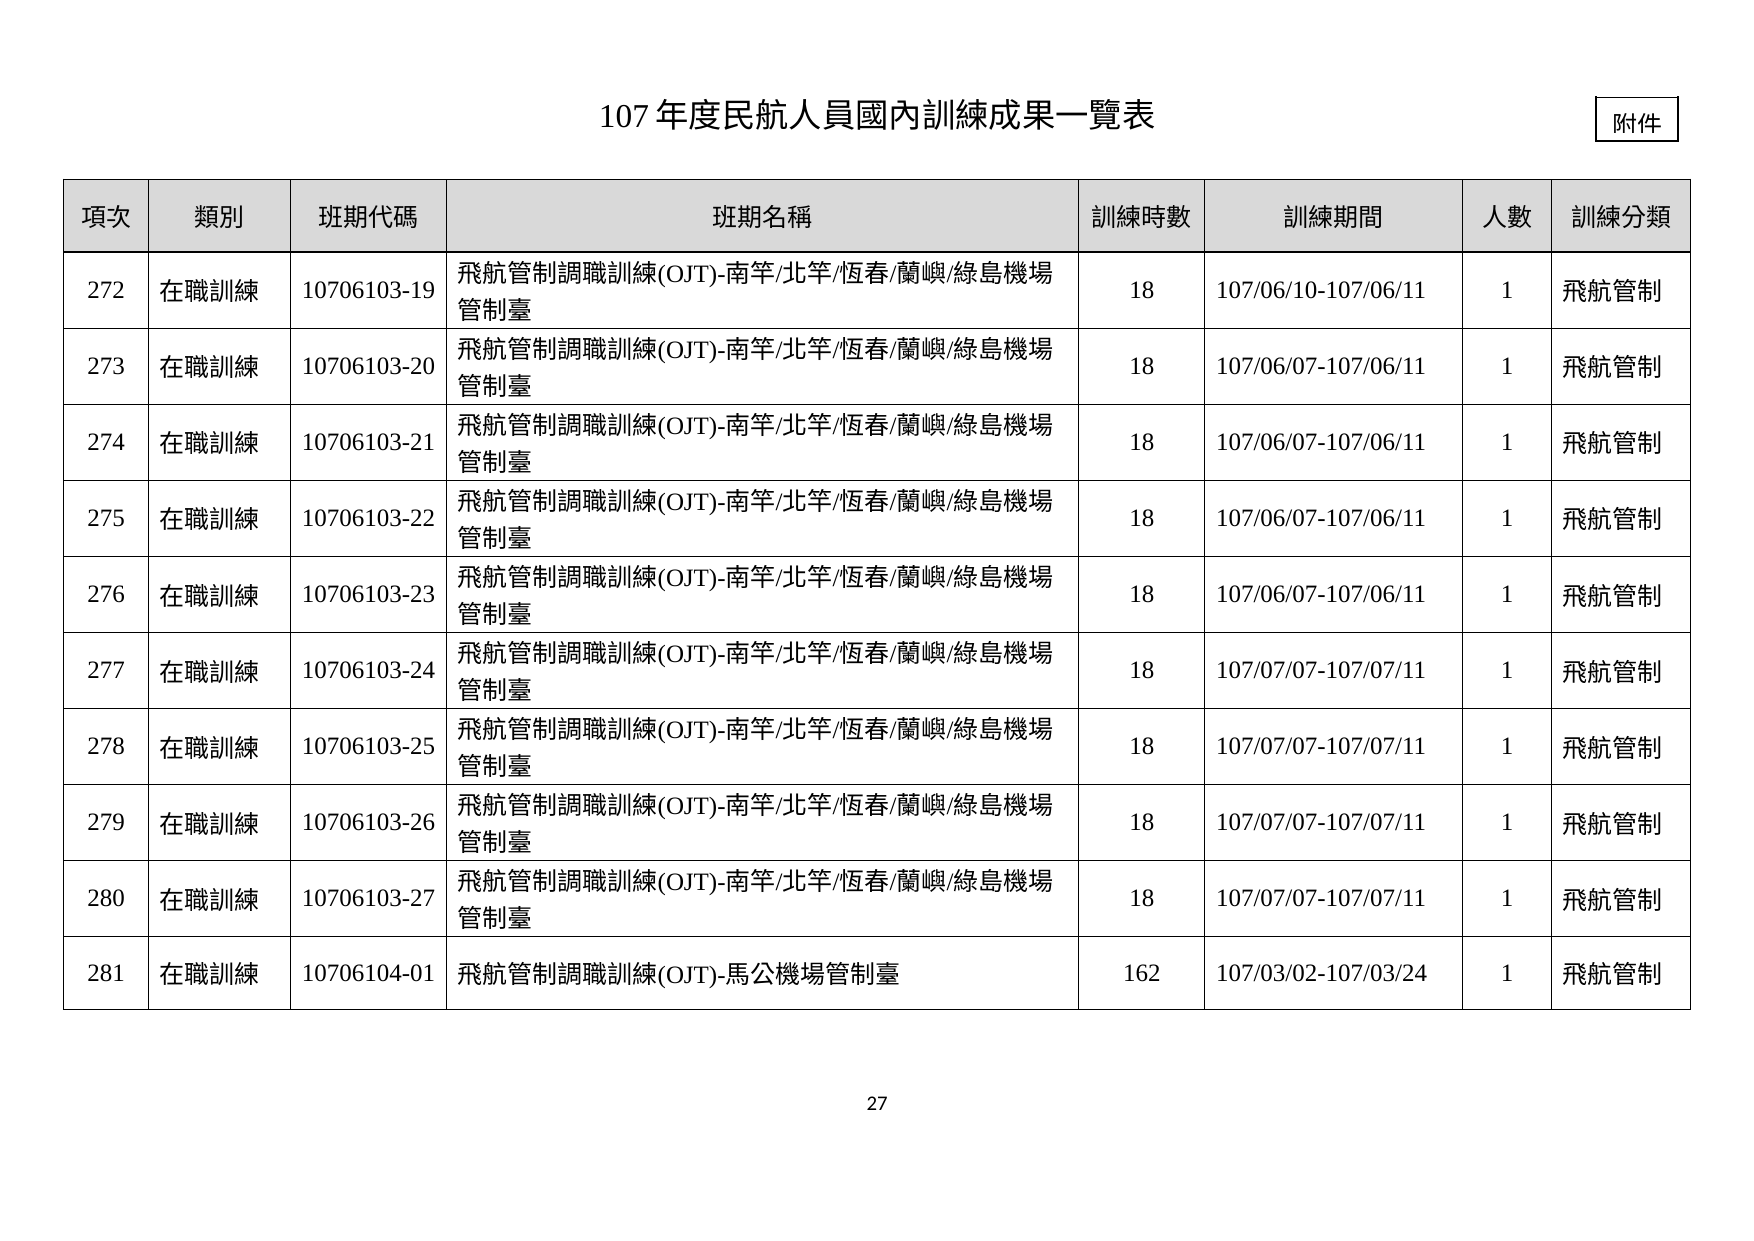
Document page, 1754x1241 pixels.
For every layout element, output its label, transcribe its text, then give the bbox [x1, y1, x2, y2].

table_cell 18 [1079, 405, 1204, 479]
table_cell 在職訓練 [149, 405, 290, 479]
table_cell 1 [1463, 937, 1551, 1008]
table_header 班期名稱 [447, 180, 1078, 251]
table_cell 107/06/10-107/06/11 [1205, 253, 1462, 327]
table_cell 1 [1463, 709, 1551, 784]
table_cell 107/06/07-107/06/11 [1205, 557, 1462, 632]
table_cell 1 [1463, 861, 1551, 936]
table_cell 飛航管制調職訓練(OJT)-南竿/北竿/恆春/蘭嶼/綠島機場管制臺 [447, 405, 1078, 479]
table_cell 107/07/07-107/07/11 [1205, 785, 1462, 860]
table_cell 飛航管制調職訓練(OJT)-南竿/北竿/恆春/蘭嶼/綠島機場管制臺 [447, 557, 1078, 632]
table_cell 1 [1463, 329, 1551, 403]
table_cell 飛航管制 [1552, 633, 1690, 708]
table_cell 277 [64, 633, 148, 708]
table_cell 18 [1079, 633, 1204, 708]
table_cell 在職訓練 [149, 253, 290, 327]
table_header 項次 [64, 180, 148, 251]
table_cell 飛航管制調職訓練(OJT)-南竿/北竿/恆春/蘭嶼/綠島機場管制臺 [447, 709, 1078, 784]
table_cell 18 [1079, 329, 1204, 403]
table_cell 18 [1079, 709, 1204, 784]
table_cell 10706103-24 [291, 633, 446, 708]
table_cell 1 [1463, 557, 1551, 632]
table_cell 280 [64, 861, 148, 936]
table_cell 10706104-01 [291, 937, 446, 1008]
table_cell 10706103-27 [291, 861, 446, 936]
table_cell 在職訓練 [149, 785, 290, 860]
table_cell 1 [1463, 253, 1551, 327]
table_cell 飛航管制 [1552, 405, 1690, 479]
table_cell 278 [64, 709, 148, 784]
table_cell 18 [1079, 481, 1204, 556]
table_cell 18 [1079, 861, 1204, 936]
table_cell 273 [64, 329, 148, 403]
table_header 類別 [149, 180, 290, 251]
table_cell 107/06/07-107/06/11 [1205, 329, 1462, 403]
table_cell 1 [1463, 633, 1551, 708]
table_header 班期代碼 [291, 180, 446, 251]
table_cell 飛航管制 [1552, 481, 1690, 556]
table_cell 飛航管制調職訓練(OJT)-南竿/北竿/恆春/蘭嶼/綠島機場管制臺 [447, 481, 1078, 556]
table_cell 107/06/07-107/06/11 [1205, 481, 1462, 556]
table_cell 飛航管制 [1552, 709, 1690, 784]
table_cell 107/07/07-107/07/11 [1205, 709, 1462, 784]
table_cell 在職訓練 [149, 861, 290, 936]
table_cell 飛航管制調職訓練(OJT)-南竿/北竿/恆春/蘭嶼/綠島機場管制臺 [447, 253, 1078, 327]
table_cell 281 [64, 937, 148, 1008]
table_cell 1 [1463, 481, 1551, 556]
table_cell 274 [64, 405, 148, 479]
table_cell 10706103-26 [291, 785, 446, 860]
table_cell 10706103-23 [291, 557, 446, 632]
table_cell 飛航管制 [1552, 557, 1690, 632]
table_cell 飛航管制調職訓練(OJT)-南竿/北竿/恆春/蘭嶼/綠島機場管制臺 [447, 633, 1078, 708]
table_cell 18 [1079, 785, 1204, 860]
table_cell 飛航管制 [1552, 329, 1690, 403]
table_cell 10706103-20 [291, 329, 446, 403]
table_cell 在職訓練 [149, 709, 290, 784]
table_header 訓練分類 [1552, 180, 1690, 251]
table_cell 在職訓練 [149, 481, 290, 556]
table_cell 275 [64, 481, 148, 556]
table_cell 1 [1463, 785, 1551, 860]
table_cell 18 [1079, 557, 1204, 632]
table_cell 107/06/07-107/06/11 [1205, 405, 1462, 479]
table_cell 1 [1463, 405, 1551, 479]
table_cell 272 [64, 253, 148, 327]
table_cell 飛航管制 [1552, 861, 1690, 936]
table_cell 10706103-25 [291, 709, 446, 784]
table_header 訓練時數 [1079, 180, 1204, 251]
table_cell 162 [1079, 937, 1204, 1008]
table_cell 10706103-19 [291, 253, 446, 327]
table_header 訓練期間 [1205, 180, 1462, 251]
table_cell 279 [64, 785, 148, 860]
table_cell 飛航管制 [1552, 785, 1690, 860]
table_cell 107/07/07-107/07/11 [1205, 633, 1462, 708]
table_cell 107/07/07-107/07/11 [1205, 861, 1462, 936]
table_cell 飛航管制調職訓練(OJT)-南竿/北竿/恆春/蘭嶼/綠島機場管制臺 [447, 785, 1078, 860]
table_cell 10706103-21 [291, 405, 446, 479]
table_cell 飛航管制調職訓練(OJT)-南竿/北竿/恆春/蘭嶼/綠島機場管制臺 [447, 861, 1078, 936]
table_cell 107/03/02-107/03/24 [1205, 937, 1462, 1008]
table_cell 在職訓練 [149, 329, 290, 403]
table_cell 飛航管制調職訓練(OJT)-馬公機場管制臺 [447, 937, 1078, 1008]
table_cell 飛航管制調職訓練(OJT)-南竿/北竿/恆春/蘭嶼/綠島機場管制臺 [447, 329, 1078, 403]
table_cell 飛航管制 [1552, 253, 1690, 327]
table_cell 18 [1079, 253, 1204, 327]
table_cell 10706103-22 [291, 481, 446, 556]
table_cell 在職訓練 [149, 633, 290, 708]
table_cell 在職訓練 [149, 557, 290, 632]
table_header 人數 [1463, 180, 1551, 251]
table_cell 飛航管制 [1552, 937, 1690, 1008]
table_cell 276 [64, 557, 148, 632]
table_cell 在職訓練 [149, 937, 290, 1008]
